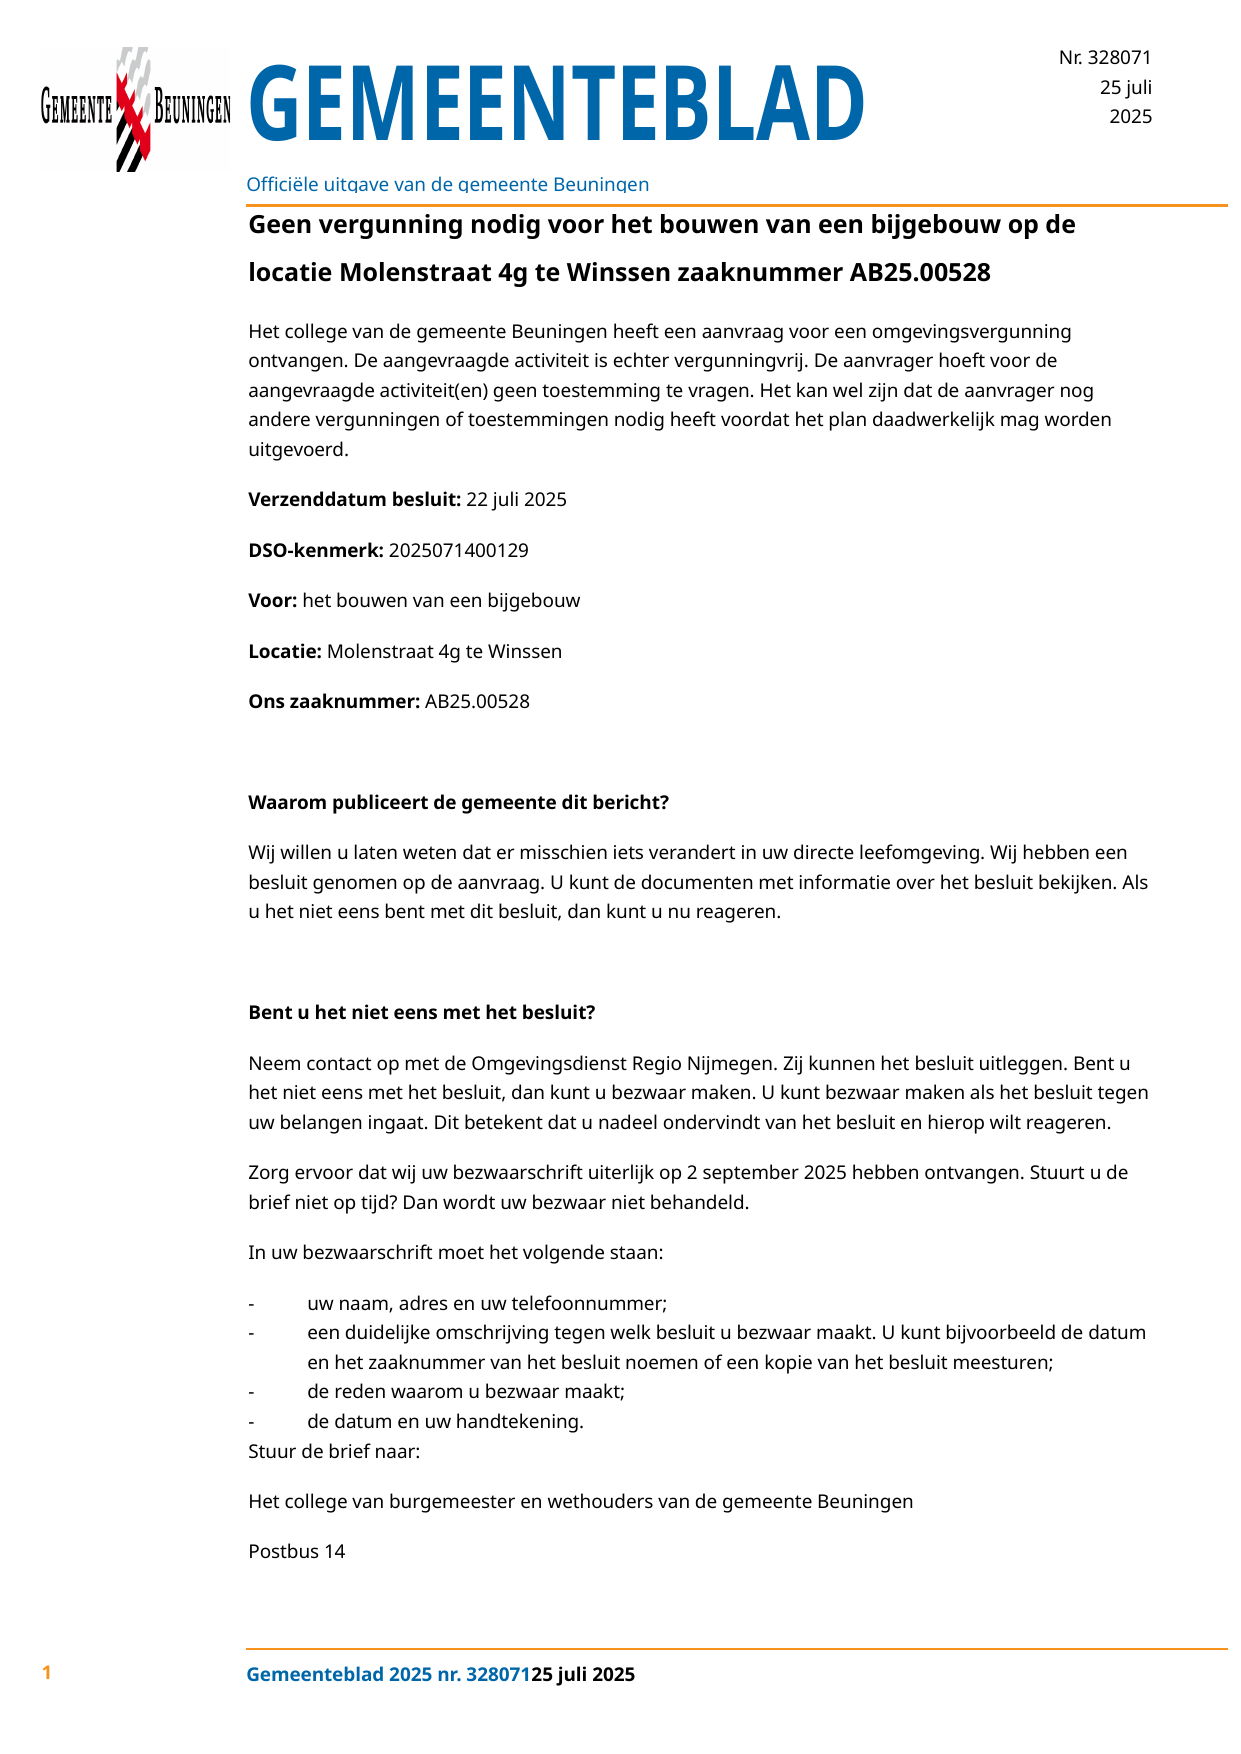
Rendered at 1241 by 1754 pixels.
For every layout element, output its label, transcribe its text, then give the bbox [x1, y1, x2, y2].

text Stuur de brief naar: [248, 1438, 1152, 1464]
list een duidelijke omschrijving tegen welk besluit u bezwaar maakt. U kunt bijvoorbeeld de datum en het zaaknummer van het besluit noemen of een kopie van het besluit meesturen; [248, 1319, 1152, 1375]
text Voor: het bouwen van een bijgebouw [248, 587, 1152, 613]
text Locatie: Molenstraat 4g te Winssen [248, 638, 1152, 664]
text Verzenddatum besluit: 22 juli 2025 [248, 487, 1152, 512]
text Het college van de gemeente Beuningen heeft een aanvraag voor een omgevingsvergunning ontvangen. De aangevraagde activiteit is echter vergunningvrij. De aanvrager hoeft voor de aangevraagde activiteit(en) geen toestemming te vragen. Het kan wel zijn dat de aanvrager nog andere vergunningen of toestemmingen nodig heeft voordat het plan daadwerkelijk mag worden uitgevoerd. [248, 318, 1152, 462]
text Wij willen u laten weten dat er misschien iets verandert in uw directe leefomgeving. Wij hebben een besluit genomen op de aanvraag. U kunt de documenten met informatie over het besluit bekijken. Als u het niet eens bent met dit besluit, dan kunt u nu reageren. [248, 839, 1152, 924]
list uw naam, adres en uw telefoonnummer; [248, 1290, 1152, 1316]
text Bent u het niet eens met het besluit? [248, 999, 1152, 1025]
text Zorg ervoor dat wij uw bezwaarschrift uiterlijk op 2 september 2025 hebben ontvangen. Stuurt u de brief niet op tijd? Dan wordt uw bezwaar niet behandeld. [248, 1159, 1152, 1215]
text In uw bezwaarschrift moet het volgende staan: [248, 1239, 1152, 1265]
text Geen vergunning nodig voor het bouwen van een bijgebouw op de locatie Molenstraat 4g te Winssen zaaknummer AB25.00528 [248, 207, 1152, 288]
text DSO-kenmerk: 2025071400129 [248, 537, 1152, 563]
text Postbus 14 [248, 1539, 1152, 1564]
text Waarom publiceert de gemeente dit bericht? [248, 789, 1152, 815]
list de datum en uw handtekening. [248, 1408, 1152, 1434]
text Het college van burgemeester en wethouders van de gemeente Beuningen [248, 1488, 1152, 1514]
text Ons zaaknummer: AB25.00528 [248, 688, 1152, 714]
text Neem contact op met de Omgevingsdienst Regio Nijmegen. Zij kunnen het besluit uitleggen. Bent u het niet eens met het besluit, dan kunt u bezwaar maken. U kunt bezwaar maken als het besluit tegen uw belangen ingaat. Dit betekent dat u nadeel ondervindt van het besluit en hierop wilt reageren. [248, 1050, 1152, 1135]
list de reden waarom u bezwaar maakt; [248, 1379, 1152, 1404]
picture [41, 47, 231, 172]
